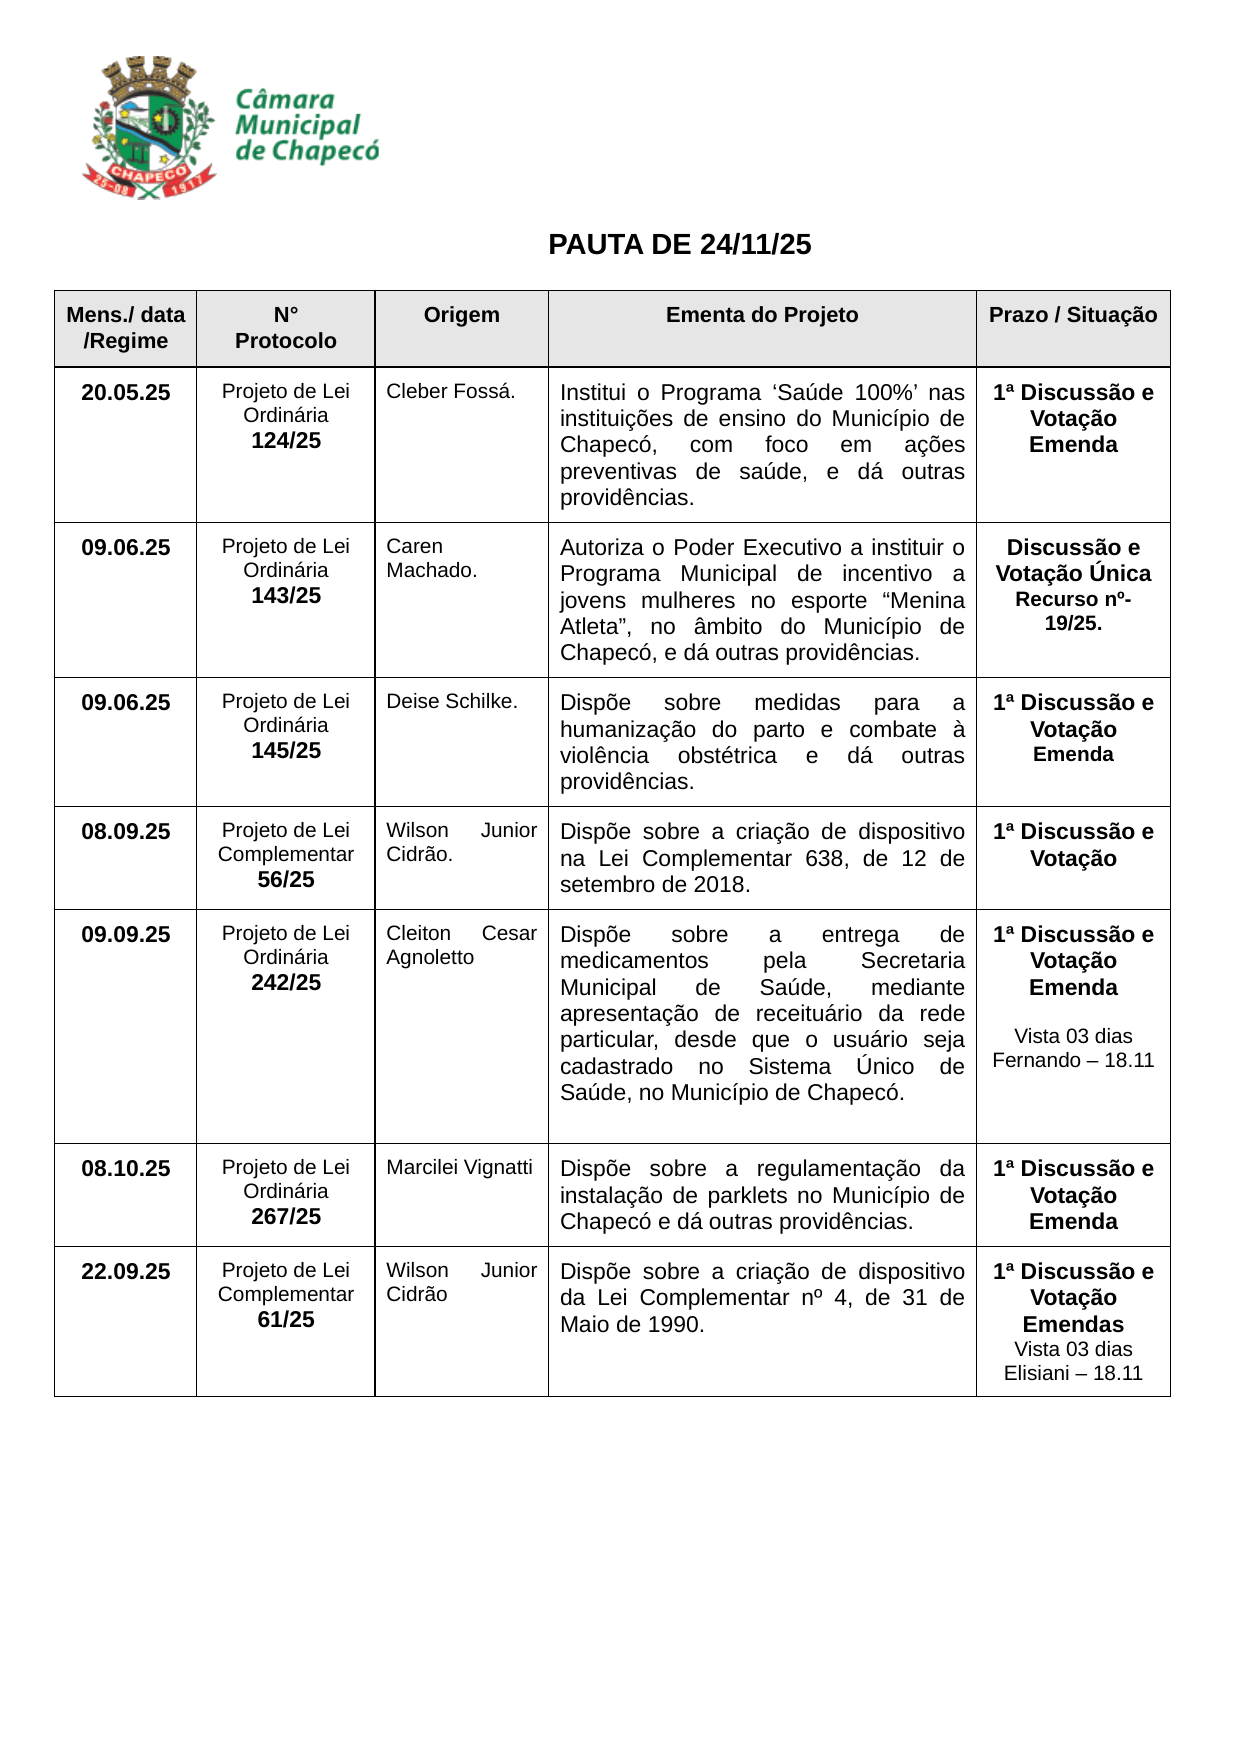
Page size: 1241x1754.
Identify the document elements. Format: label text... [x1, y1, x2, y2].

table_cell Wilson Junior Cidrão [376, 1247, 548, 1396]
table_cell Dispõe sobre a criação de dispositivo da Lei Complementar nº 4, de 31 de Maio de 1990. [549, 1247, 976, 1396]
table_cell Marcilei Vignatti [376, 1144, 548, 1246]
table_cell Dispõe sobre a regulamentação da instalação de parklets no Município de Chapecó e dá outras providências. [549, 1144, 976, 1246]
table_cell Cleber Fossá. [376, 368, 548, 522]
table_cell 08.10.25 [55, 1144, 196, 1246]
table_cell Dispõe sobre medidas para a humanização do parto e combate à violência obstétrica e dá outras providências. [549, 678, 976, 806]
table_cell Projeto de Lei Ordinária 143/25 [197, 523, 374, 677]
table_cell 1ª Discussão e Votação Emendas Vista 03 dias Elisiani – 18.11 [977, 1247, 1170, 1396]
picture [81, 56, 379, 200]
table_cell 1ª Discussão e Votação Emenda Vista 03 dias Fernando – 18.11 [977, 910, 1170, 1143]
table_cell 09.06.25 [55, 678, 196, 806]
table_cell Discussão e Votação Única Recurso nº- 19/25. [977, 523, 1170, 677]
table_cell 09.09.25 [55, 910, 196, 1143]
table_header Prazo / Situação [977, 291, 1170, 366]
table_cell Dispõe sobre a entrega de medicamentos pela Secretaria Municipal de Saúde, mediante apresentação de receituário da rede particular, desde que o usuário seja cadastrado no Sistema Único de Saúde, no Município de Chapecó. [549, 910, 976, 1143]
table_cell Caren Machado. [376, 523, 548, 677]
table_header Ementa do Projeto [549, 291, 976, 366]
table_header Origem [376, 291, 548, 366]
table_cell 1ª Discussão e Votação Emenda [977, 678, 1170, 806]
table_cell Institui o Programa ‘Saúde 100%’ nas instituições de ensino do Município de Chapecó, com foco em ações preventivas de saúde, e dá outras providências. [549, 368, 976, 522]
table_cell 1ª Discussão e Votação [977, 807, 1170, 908]
table_cell 08.09.25 [55, 807, 196, 908]
table_cell 09.06.25 [55, 523, 196, 677]
table_cell Autoriza o Poder Executivo a instituir o Programa Municipal de incentivo a jovens mulheres no esporte “Menina Atleta”, no âmbito do Município de Chapecó, e dá outras providências. [549, 523, 976, 677]
table_cell Deise Schilke. [376, 678, 548, 806]
subtitle PAUTA DE 24/11/25 [215, 227, 1145, 261]
table_cell Wilson Junior Cidrão. [376, 807, 548, 908]
table_cell 1ª Discussão e Votação Emenda [977, 1144, 1170, 1246]
table_header Mens./ data /Regime [55, 291, 196, 366]
table_cell Projeto de Lei Ordinária 267/25 [197, 1144, 374, 1246]
table_cell Projeto de Lei Complementar 61/25 [197, 1247, 374, 1396]
table_header N° Protocolo [197, 291, 374, 366]
table_cell Projeto de Lei Complementar 56/25 [197, 807, 374, 908]
table_cell 20.05.25 [55, 368, 196, 522]
table_cell Projeto de Lei Ordinária 145/25 [197, 678, 374, 806]
table_cell 22.09.25 [55, 1247, 196, 1396]
table_cell Projeto de Lei Ordinária 242/25 [197, 910, 374, 1143]
table_cell Cleiton Cesar Agnoletto [376, 910, 548, 1143]
table_cell 1ª Discussão e Votação Emenda [977, 368, 1170, 522]
table_cell Projeto de Lei Ordinária 124/25 [197, 368, 374, 522]
table_cell Dispõe sobre a criação de dispositivo na Lei Complementar 638, de 12 de setembro de 2018. [549, 807, 976, 908]
